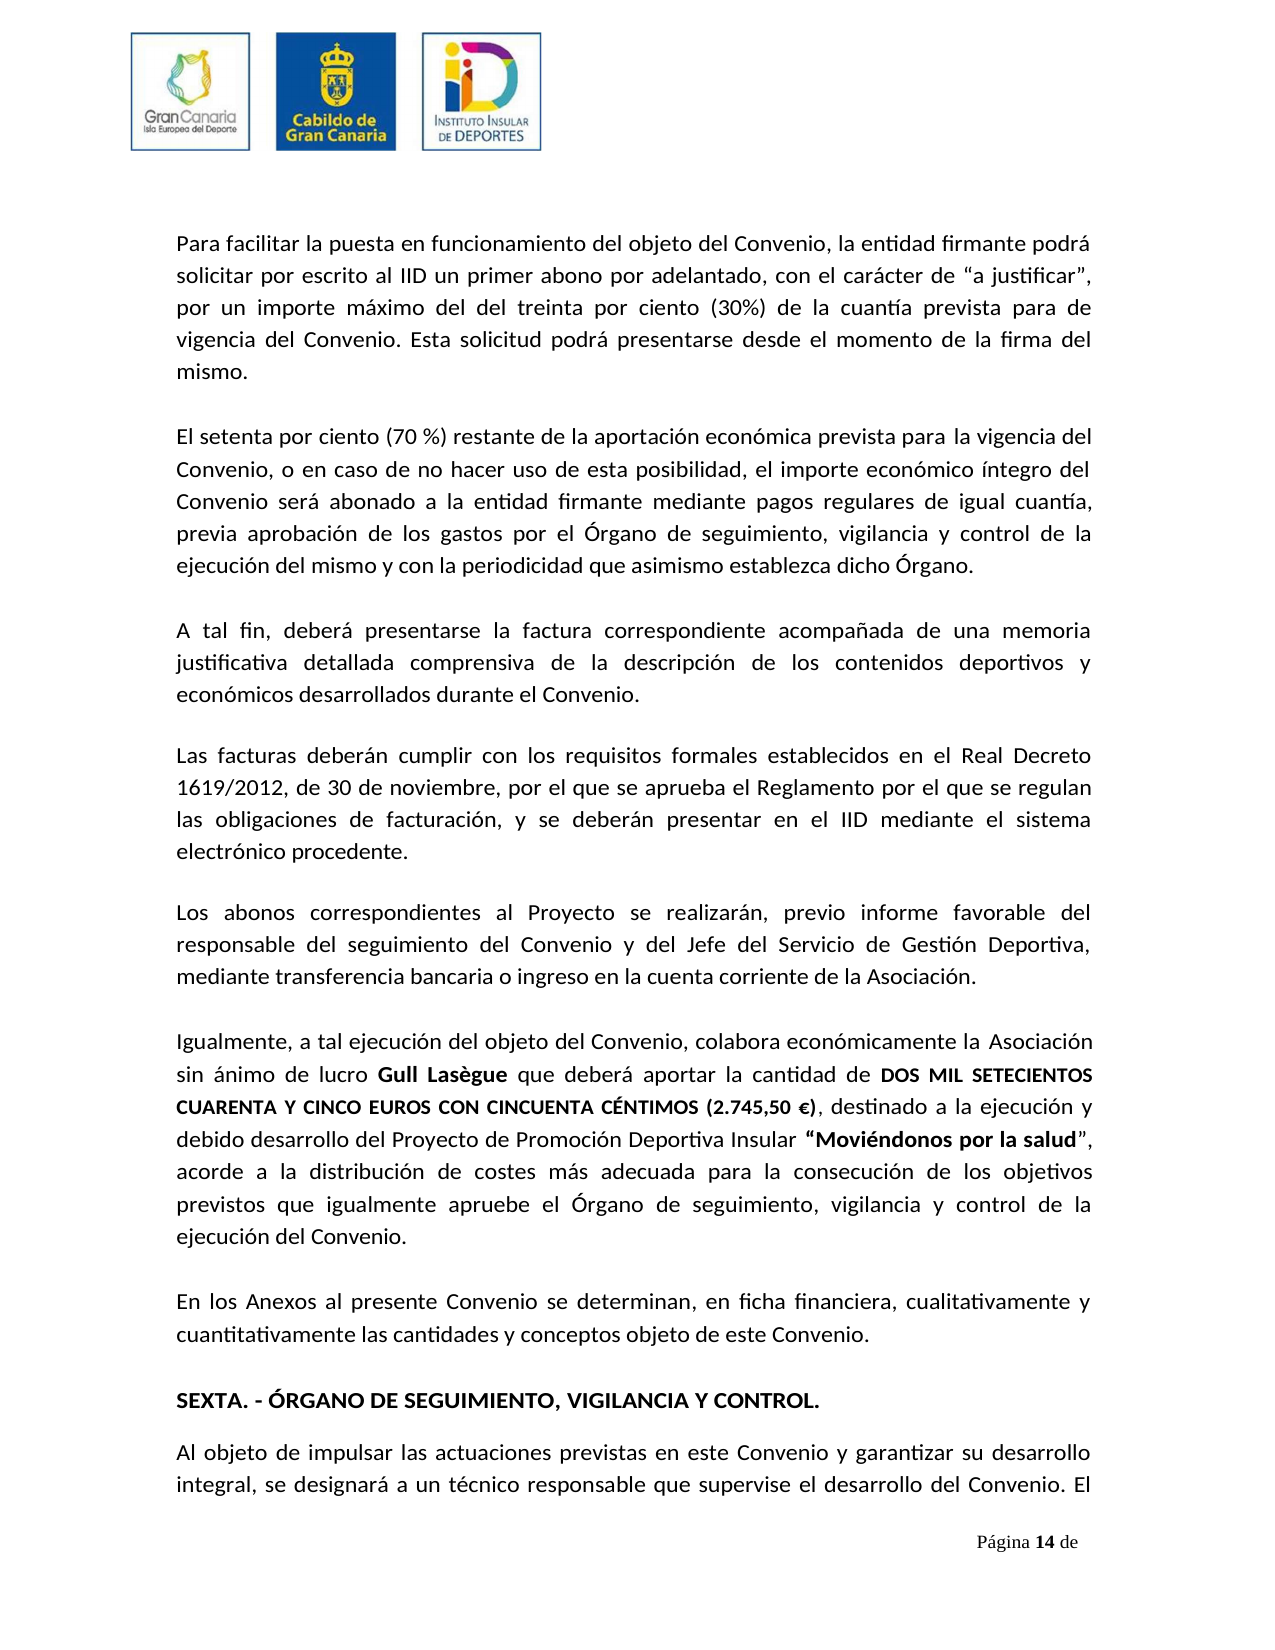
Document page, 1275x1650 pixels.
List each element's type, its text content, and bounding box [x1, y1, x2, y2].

subtitle SEXTA. - ÓRGANO DE SEGUIMIENTO, VIGILANCIA Y CONTROL. [176, 1386, 1110, 1414]
text Las facturas deberán cumplir con los requisitos formales establecidos en el Real Decreto 1619/2012, de 30 de noviembre, por el que se aprueba el Reglamento por el que se regulan las obligaciones de facturación, y se deberán presentar en el IID mediante el sistema electrónico procedente. [176, 741, 1093, 866]
text Al objeto de impulsar las actuaciones previstas en este Convenio y garantizar su desarrollo integral, se designará a un técnico responsable que supervise el desarrollo del Convenio. El [176, 1438, 1093, 1498]
text Los abonos correspondientes al Proyecto se realizarán, previo informe favorable del responsable del seguimiento del Convenio y del Jefe del Servicio de Gestión Deportiva, mediante transferencia bancaria o ingreso en la cuenta corriente de la Asociación. [176, 898, 1093, 990]
text A tal fin, deberá presentarse la factura correspondiente acompañada de una memoria justificativa detallada comprensiva de la descripción de los contenidos deportivos y económicos desarrollados durante el Convenio. [176, 616, 1092, 708]
text Igualmente, a tal ejecución del objeto del Convenio, colabora económicamente la Asociación sin ánimo de lucro Gull Lasègue que deberá aportar la cantidad de DOS MIL SETECIENTOS CUARENTA Y CINCO EUROS CON CINCUENTA CÉNTIMOS (2.745,50 €), destinado a la ejecución y debido desarrollo del Proyecto de Promoción Deportiva Insular “Moviéndonos por la salud”, acorde a la distribución de costes más adecuada para la consecución de los objetivos previstos que igualmente apruebe el Órgano de seguimiento, vigilancia y control de la ejecución del Convenio. [176, 1027, 1093, 1250]
text El setenta por ciento (70 %) restante de la aportación económica prevista para la vigencia del Convenio, o en caso de no hacer uso de esta posibilidad, el importe económico íntegro del Convenio será abonado a la entidad firmante mediante pagos regulares de igual cuantía, previa aprobación de los gastos por el Órgano de seguimiento, vigilancia y control de la ejecución del mismo y con la periodicidad que asimismo establezca dicho Órgano. [176, 422, 1093, 579]
text En los Anexos al presente Convenio se determinan, en ficha financiera, cualitativamente y cuantitativamente las cantidades y conceptos objeto de este Convenio. [176, 1287, 1092, 1348]
text Para facilitar la puesta en funcionamiento del objeto del Convenio, la entidad firmante podrá solicitar por escrito al IID un primer abono por adelantado, con el carácter de “a justificar”, por un importe máximo del del treinta por ciento (30%) de la cuantía prevista para de vigencia del Convenio. Esta solicitud podrá presentarse desde el momento de la firma del mismo. [176, 229, 1093, 385]
